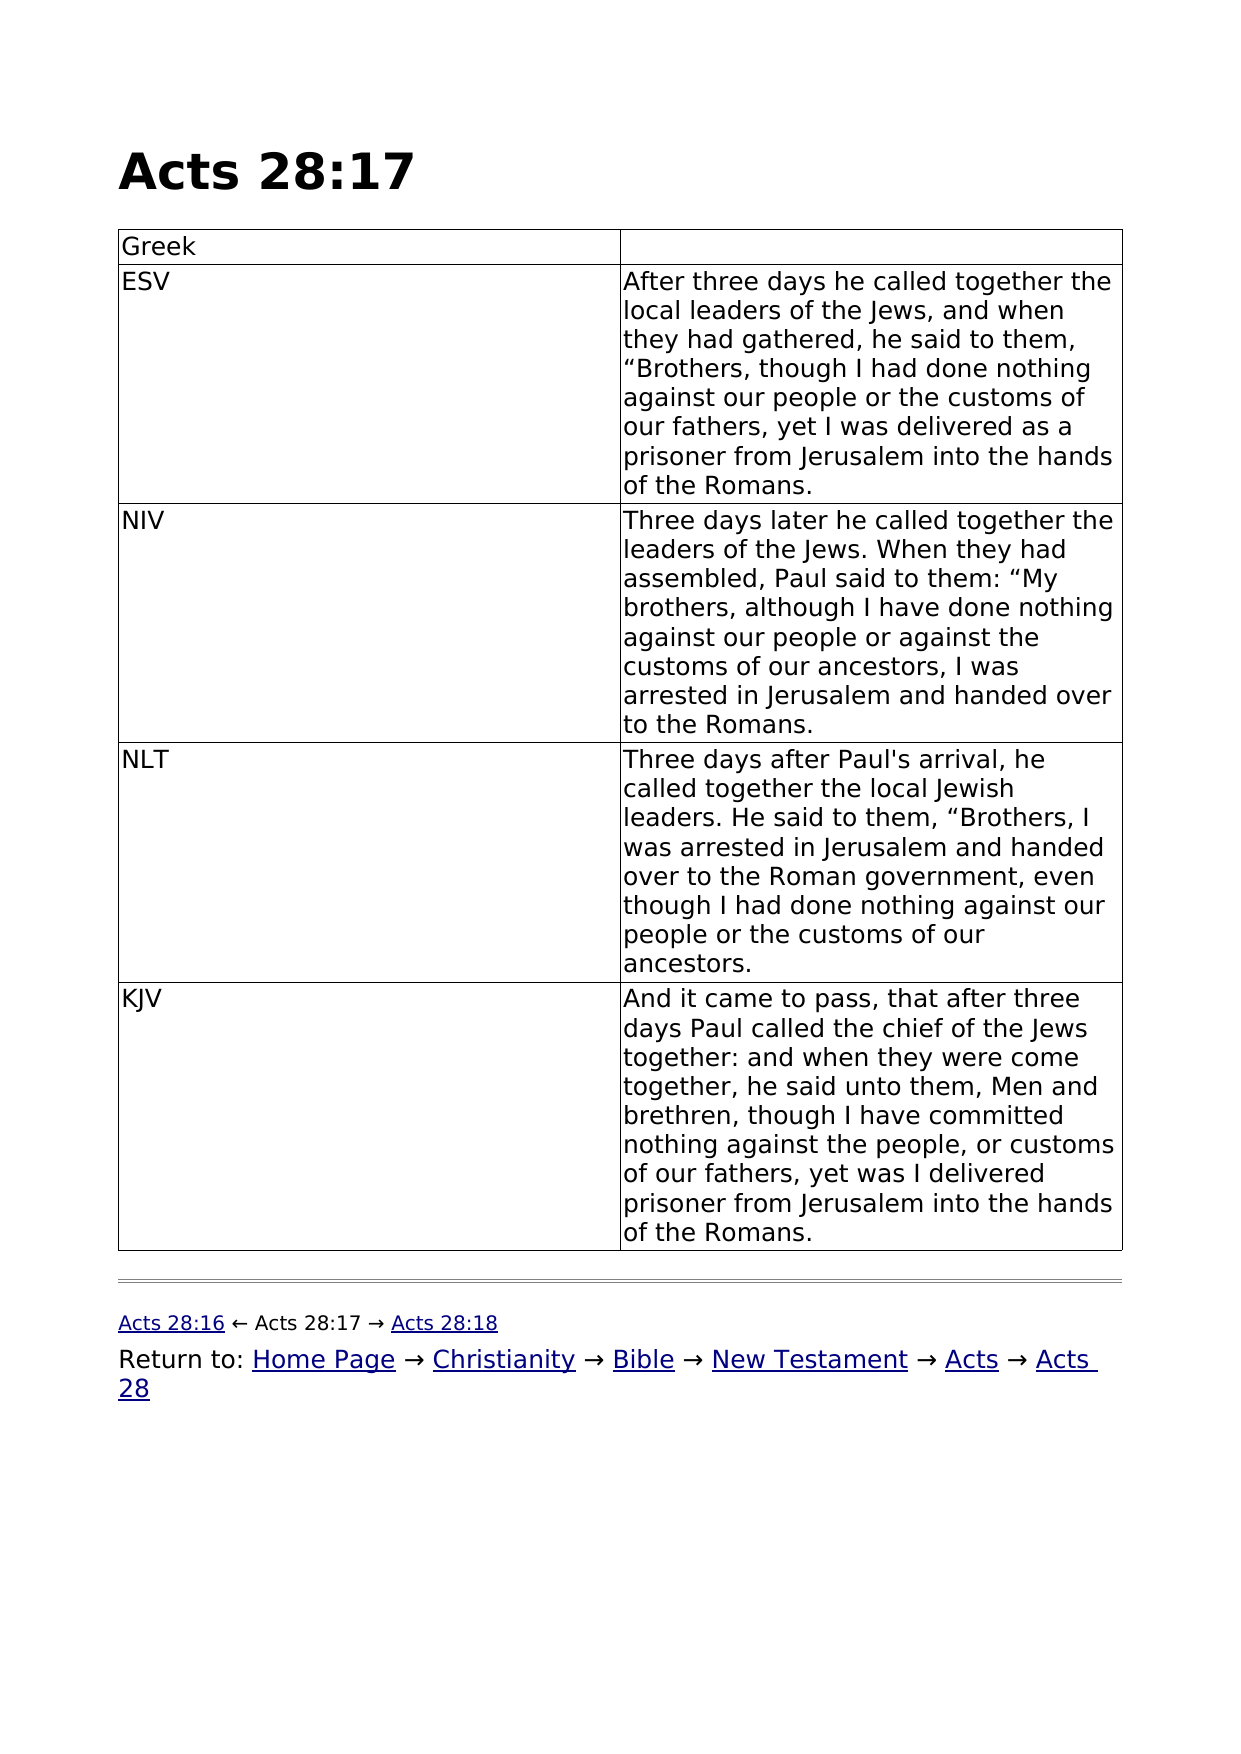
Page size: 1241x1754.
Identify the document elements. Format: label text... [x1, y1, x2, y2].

text Return to: Home Page → Christianity → Bible → New Testament → Acts → Acts 28 [118, 1345, 1122, 1404]
table_cell After three days he called together the local leaders of the Jews, and when they had gathered, he said to them, “Brothers, though I had done nothing against our people or the customs of our fathers, yet I was delivered as a prisoner from Jerusalem into the hands of the Romans. [621, 265, 1122, 503]
table_cell NIV [119, 504, 620, 742]
table_header [621, 230, 1122, 264]
table_cell Three days after Paul's arrival, he called together the local Jewish leaders. He said to them, “Brothers, I was arrested in Jerusalem and handed over to the Roman government, even though I had done nothing against our people or the customs of our ancestors. [621, 743, 1122, 982]
table_cell And it came to pass, that after three days Paul called the chief of the Jews together: and when they were come together, he said unto them, Men and brethren, though I have committed nothing against the people, or customs of our fathers, yet was I delivered prisoner from Jerusalem into the hands of the Romans. [621, 983, 1122, 1250]
subtitle Acts 28:17 [118, 143, 1122, 201]
table_cell NLT [119, 743, 620, 982]
table_cell KJV [119, 983, 620, 1250]
text Acts 28:16 ← Acts 28:17 → Acts 28:18 [118, 1311, 1122, 1345]
table_header Greek [119, 230, 620, 264]
table_cell ESV [119, 265, 620, 503]
table_cell Three days later he called together the leaders of the Jews. When they had assembled, Paul said to them: “My brothers, although I have done nothing against our people or against the customs of our ancestors, I was arrested in Jerusalem and handed over to the Romans. [621, 504, 1122, 742]
